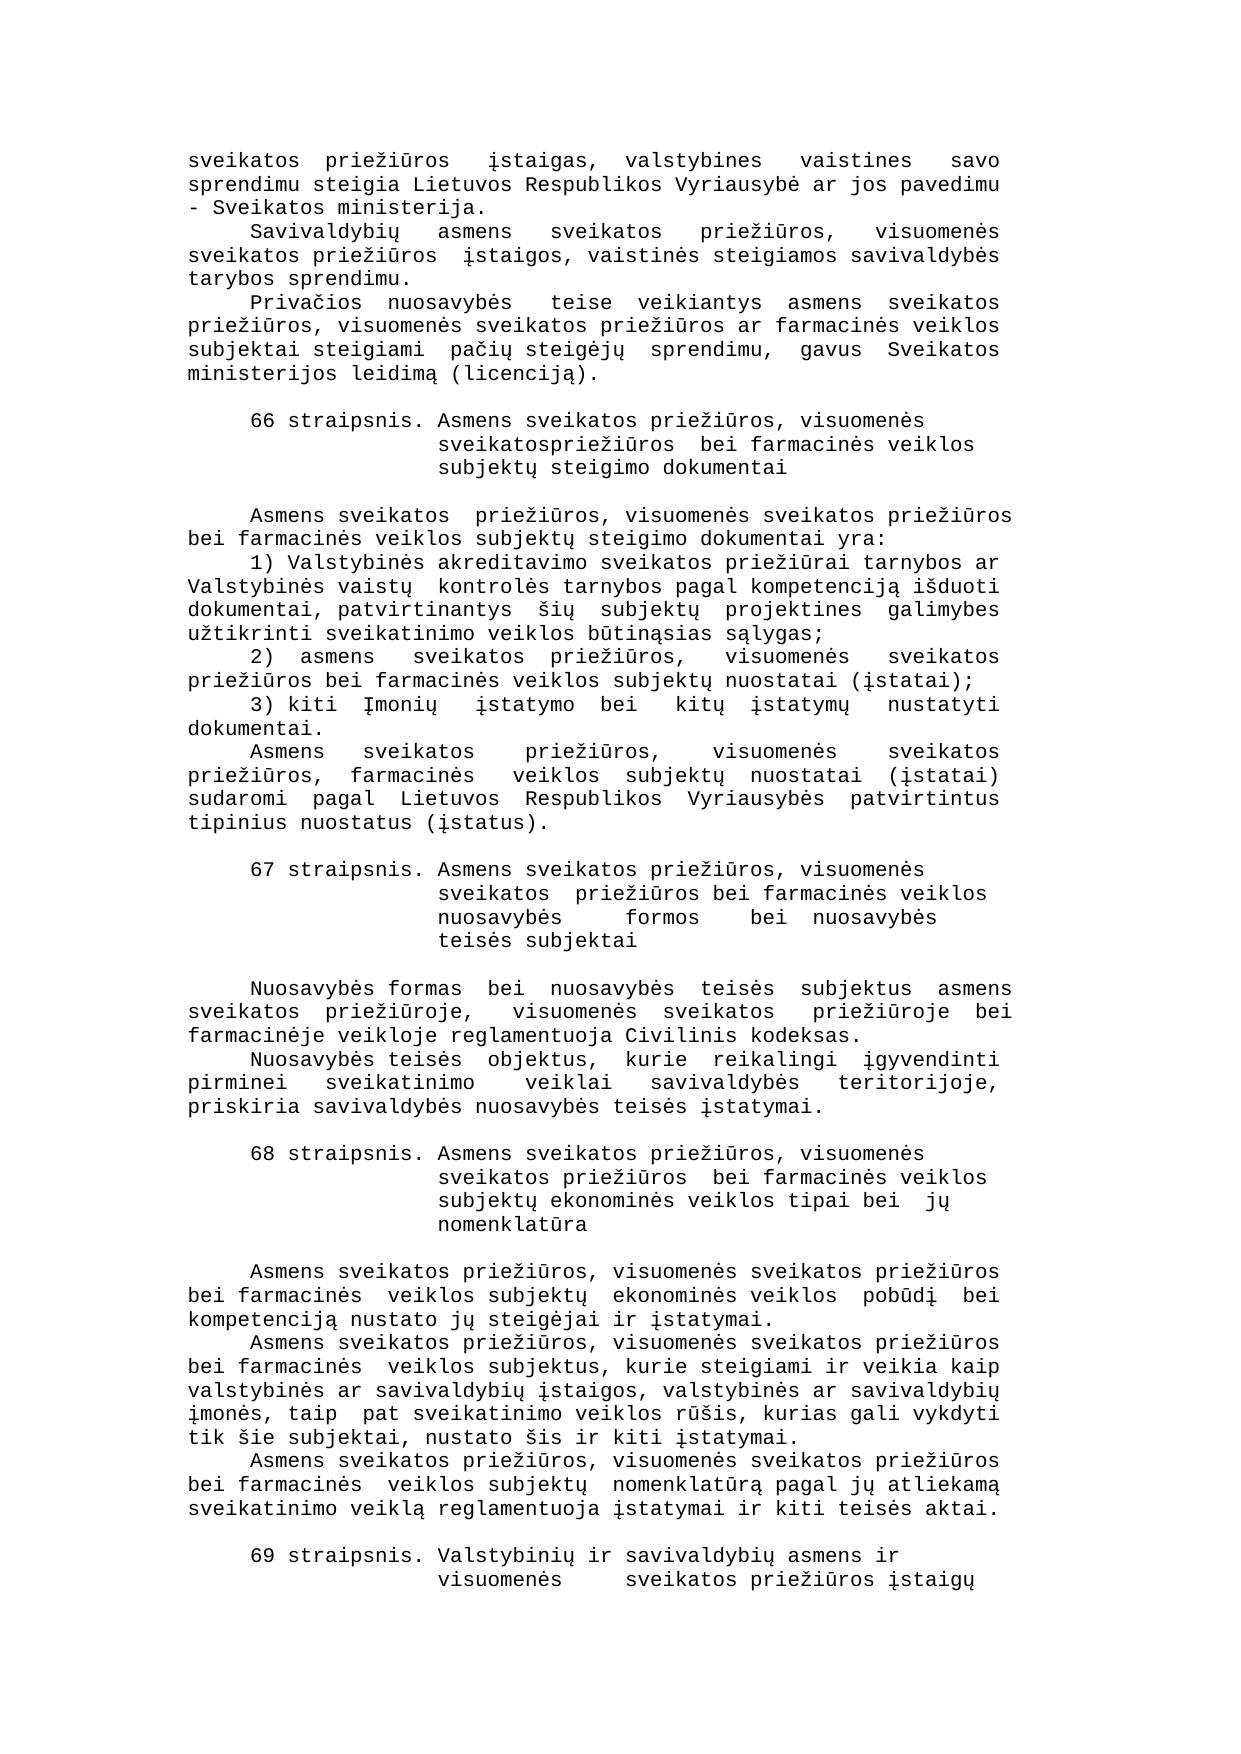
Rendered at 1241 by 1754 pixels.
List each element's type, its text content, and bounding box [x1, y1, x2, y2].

text 66 straipsnis. Asmens sveikatos priežiūros, visuomenės [187, 410, 1053, 434]
text dokumentai. [187, 717, 1053, 741]
text valstybinės ar savivaldybių įstaigos, valstybinės ar savivaldybių [187, 1379, 1053, 1403]
text sveikatos priežiūroje, visuomenės sveikatos priežiūroje bei [187, 1001, 1053, 1025]
text priežiūros, farmacinės veiklos subjektų nuostatai (įstatai) [187, 765, 1053, 788]
text 68 straipsnis. Asmens sveikatos priežiūros, visuomenės [187, 1143, 1053, 1167]
text Asmens sveikatos priežiūros, visuomenės sveikatos priežiūros [187, 505, 1053, 528]
text teisės subjektai [187, 930, 1053, 954]
text 3) kiti Įmonių įstatymo bei kitų įstatymų nustatyti [187, 694, 1053, 717]
text įmonės, taip pat sveikatinimo veiklos rūšis, kurias gali vykdyti [187, 1403, 1053, 1427]
text pirminei sveikatinimo veiklai savivaldybės teritorijoje, [187, 1072, 1053, 1096]
text sveikatos priežiūros įstaigos, vaistinės steigiamos savivaldybės [187, 244, 1053, 268]
text tik šie subjektai, nustato šis ir kiti įstatymai. [187, 1427, 1053, 1451]
text sudaromi pagal Lietuvos Respublikos Vyriausybės patvirtintus [187, 788, 1053, 812]
text dokumentai, patvirtinantys šių subjektų projektines galimybes [187, 599, 1053, 623]
text Asmens sveikatos priežiūros, visuomenės sveikatos [187, 741, 1053, 765]
text priežiūros, visuomenės sveikatos priežiūros ar farmacinės veiklos [187, 316, 1053, 339]
text Nuosavybės teisės objektus, kurie reikalingi įgyvendinti [187, 1048, 1053, 1072]
text - Sveikatos ministerija. [187, 197, 1053, 221]
text Privačios nuosavybės teise veikiantys asmens sveikatos [187, 292, 1053, 316]
text sveikatos priežiūros bei farmacinės veiklos [187, 1167, 1053, 1190]
text 2) asmens sveikatos priežiūros, visuomenės sveikatos [187, 647, 1053, 670]
text priskiria savivaldybės nuosavybės teisės įstatymai. [187, 1096, 1053, 1119]
text Nuosavybės formas bei nuosavybės teisės subjektus asmens [187, 978, 1053, 1001]
text Valstybinės vaistų kontrolės tarnybos pagal kompetenciją išduoti [187, 576, 1053, 599]
text sprendimu steigia Lietuvos Respublikos Vyriausybė ar jos pavedimu [187, 174, 1053, 197]
text tipinius nuostatus (įstatus). [187, 812, 1053, 836]
text nomenklatūra [187, 1214, 1053, 1238]
text bei farmacinės veiklos subjektų ekonominės veiklos pobūdį bei [187, 1285, 1053, 1309]
text sveikatos priežiūros bei farmacinės veiklos [187, 883, 1053, 907]
text ministerijos leidimą (licenciją). [187, 363, 1053, 386]
text subjektų steigimo dokumentai [187, 457, 1053, 481]
text visuomenės sveikatos priežiūros įstaigų [187, 1569, 1053, 1592]
text Asmens sveikatos priežiūros, visuomenės sveikatos priežiūros [187, 1332, 1053, 1356]
text 1) Valstybinės akreditavimo sveikatos priežiūrai tarnybos ar [187, 552, 1053, 576]
text farmacinėje veikloje reglamentuoja Civilinis kodeksas. [187, 1025, 1053, 1048]
text nuosavybės formos bei nuosavybės [187, 907, 1053, 930]
text sveikatospriežiūros bei farmacinės veiklos [187, 434, 1053, 457]
text Asmens sveikatos priežiūros, visuomenės sveikatos priežiūros [187, 1451, 1053, 1474]
text subjektai steigiami pačių steigėjų sprendimu, gavus Sveikatos [187, 339, 1053, 363]
text subjektų ekonominės veiklos tipai bei jų [187, 1190, 1053, 1214]
text užtikrinti sveikatinimo veiklos būtinąsias sąlygas; [187, 623, 1053, 647]
text bei farmacinės veiklos subjektų nomenklatūrą pagal jų atliekamą [187, 1474, 1053, 1498]
text Savivaldybių asmens sveikatos priežiūros, visuomenės [187, 221, 1053, 244]
text sveikatinimo veiklą reglamentuoja įstatymai ir kiti teisės aktai. [187, 1498, 1053, 1521]
text bei farmacinės veiklos subjektų steigimo dokumentai yra: [187, 528, 1053, 552]
text 67 straipsnis. Asmens sveikatos priežiūros, visuomenės [187, 859, 1053, 883]
text priežiūros bei farmacinės veiklos subjektų nuostatai (įstatai); [187, 670, 1053, 694]
text bei farmacinės veiklos subjektus, kurie steigiami ir veikia kaip [187, 1356, 1053, 1379]
text kompetenciją nustato jų steigėjai ir įstatymai. [187, 1309, 1053, 1332]
text tarybos sprendimu. [187, 268, 1053, 292]
text sveikatos priežiūros įstaigas, valstybines vaistines savo [187, 150, 1053, 174]
text 69 straipsnis. Valstybinių ir savivaldybių asmens ir [187, 1545, 1053, 1569]
text Asmens sveikatos priežiūros, visuomenės sveikatos priežiūros [187, 1261, 1053, 1285]
